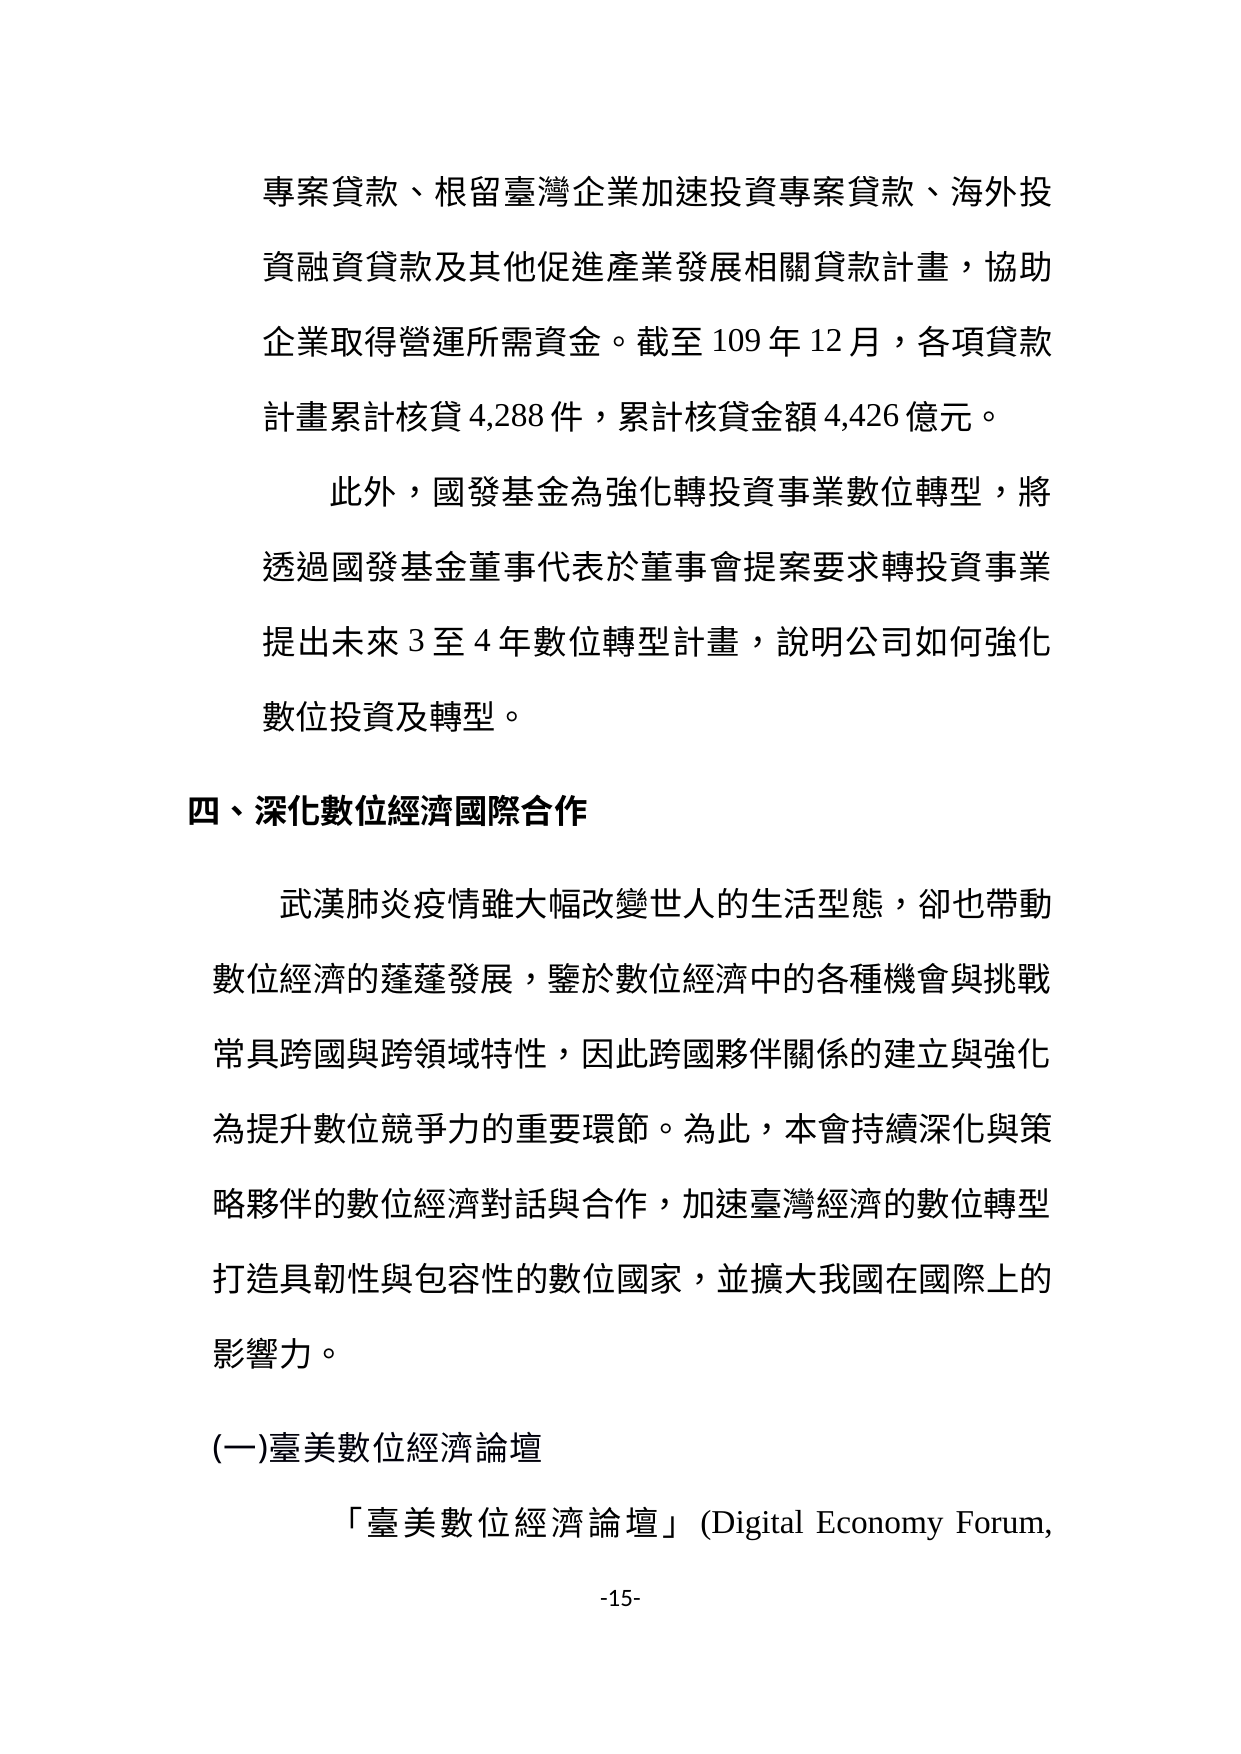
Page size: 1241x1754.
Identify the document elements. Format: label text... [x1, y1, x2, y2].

text (一)臺美數位經濟論壇 [212, 1408, 1053, 1483]
subtitle 四、深化數位經濟國際合作 [187, 771, 1053, 846]
text 專案貸款、根留臺灣企業加速投資專案貸款、海外投資融資貸款及其他促進產業發展相關貸款計畫，協助企業取得營運所需資金。截至109年12月，各項貸款計畫累計核貸4,288件，累計核貸金額4,426億元。 [262, 152, 1053, 452]
text 此外，國發基金為強化轉投資事業數位轉型，將透過國發基金董事代表於董事會提案要求轉投資事業提出未來3至4年數位轉型計畫，說明公司如何強化數位投資及轉型。 [262, 452, 1053, 752]
text 「臺美數位經濟論壇」(Digital Economy Forum, [262, 1483, 1053, 1558]
text 武漢肺炎疫情雖大幅改變世人的生活型態，卻也帶動數位經濟的蓬蓬發展，鑒於數位經濟中的各種機會與挑戰，常具跨國與跨領域特性，因此跨國夥伴關係的建立與強化，為提升數位競爭力的重要環節。為此，本會持續深化與策略夥伴的數位經濟對話與合作，加速臺灣經濟的數位轉型，打造具韌性與包容性的數位國家，並擴大我國在國際上的影響力。 [212, 865, 1053, 1390]
